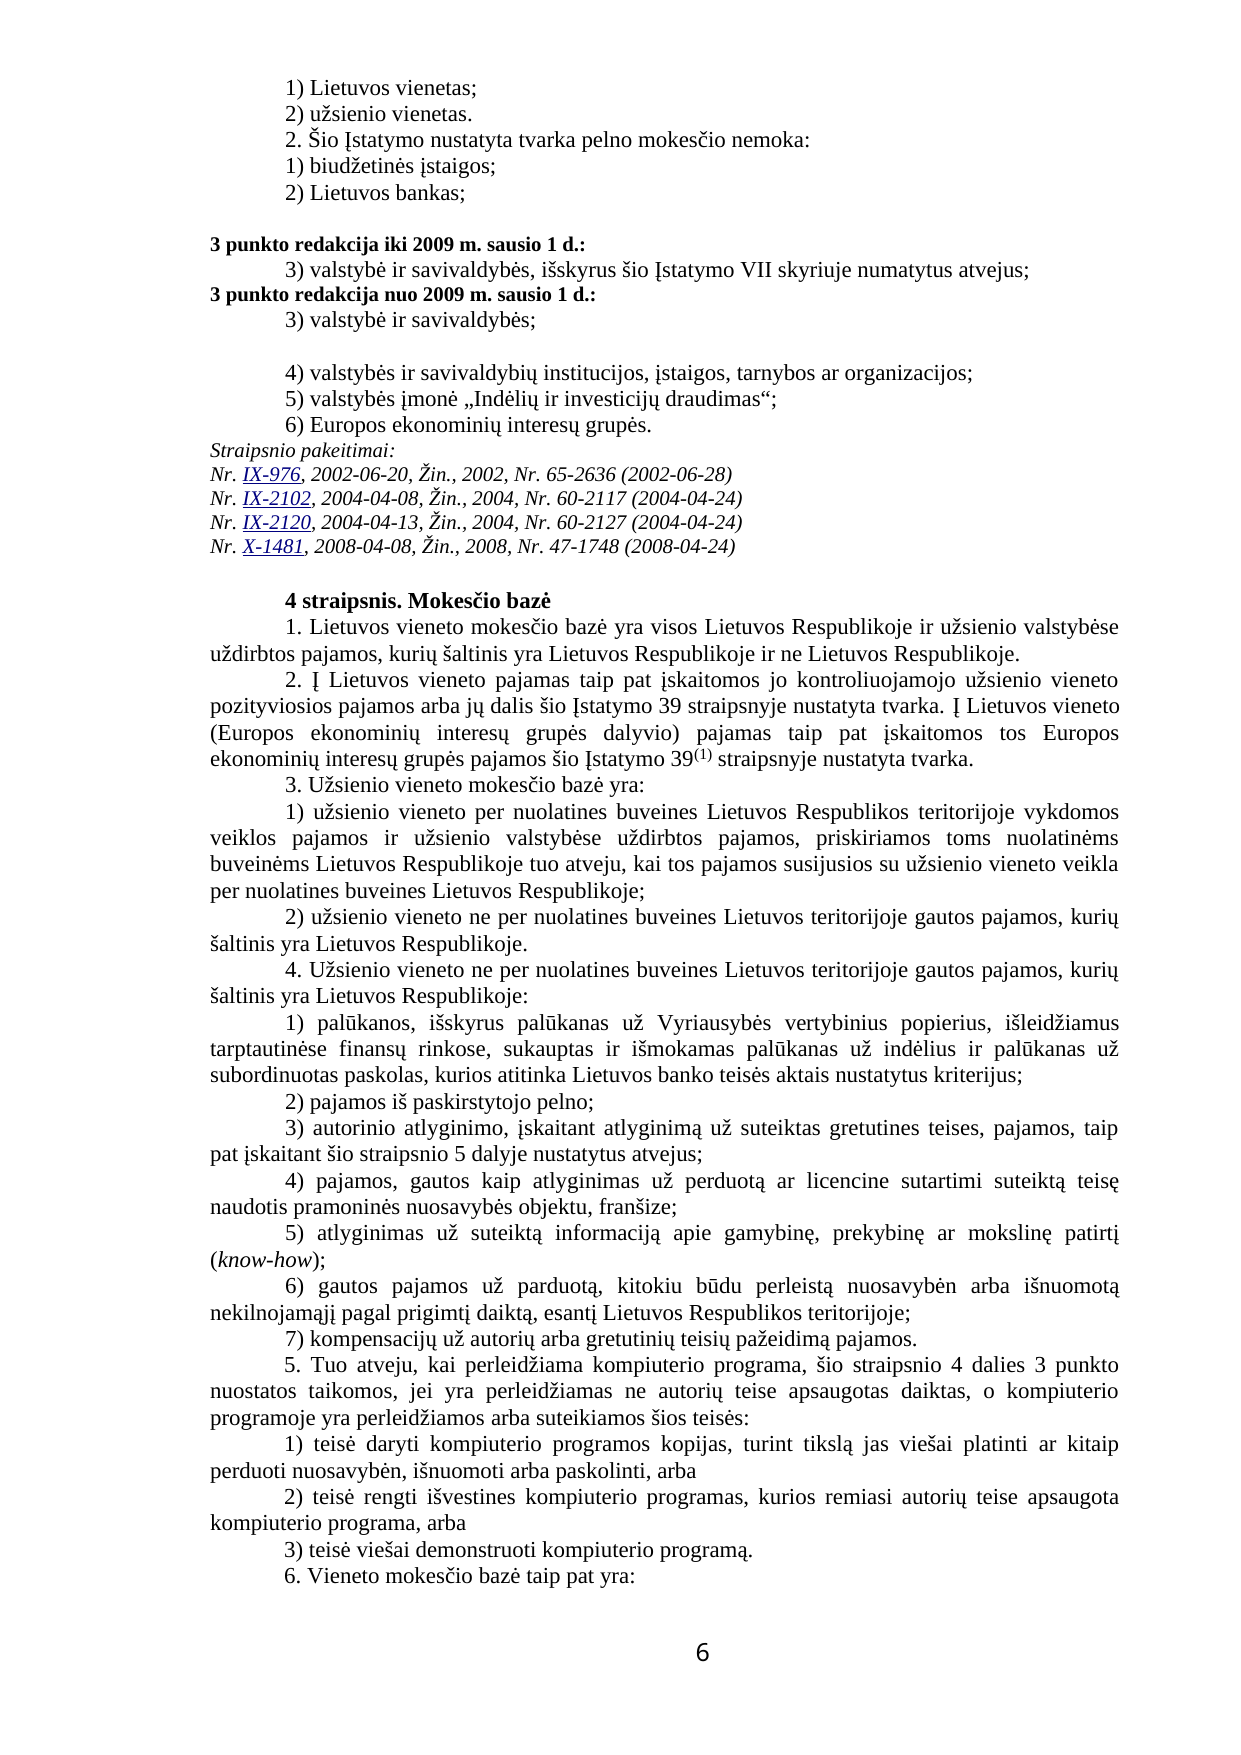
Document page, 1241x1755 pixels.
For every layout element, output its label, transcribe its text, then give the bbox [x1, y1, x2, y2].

text 2) užsienio vienetas. [210, 100, 1120, 126]
text 1) biudžetinės įstaigos; [210, 153, 1120, 179]
text 7) kompensacijų už autorių arba gretutinių teisių pažeidimą pajamos. [210, 1325, 1120, 1351]
text 3 punkto redakcija nuo 2009 m. sausio 1 d.: [210, 282, 1120, 306]
text 1. Lietuvos vieneto mokesčio bazė yra visos Lietuvos Respublikoje ir užsienio valstybėse uždirbtos pajamos, kurių šaltinis yra Lietuvos Respublikoje ir ne Lietuvos Respublikoje. [210, 613, 1120, 666]
text 3) valstybė ir savivaldybės; [210, 306, 1120, 332]
text 2. Į Lietuvos vieneto pajamas taip pat įskaitomos jo kontroliuojamojo užsienio vieneto pozityviosios pajamos arba jų dalis šio Įstatymo 39 straipsnyje nustatyta tvarka. Į Lietuvos vieneto (Europos ekonominių interesų grupės dalyvio) pajamas taip pat įskaitomos tos Europos ekonominių interesų grupės pajamos šio Įstatymo 39(1) straipsnyje nustatyta tvarka. [210, 666, 1120, 771]
text Nr. IX-976, 2002-06-20, Žin., 2002, Nr. 65-2636 (2002-06-28) [210, 462, 1120, 486]
text 6) gautos pajamos už parduotą, kitokiu būdu perleistą nuosavybėn arba išnuomotą nekilnojamąjį pagal prigimtį daiktą, esantį Lietuvos Respublikos teritorijoje; [210, 1272, 1120, 1325]
text 5. Tuo atveju, kai perleidžiama kompiuterio programa, šio straipsnio 4 dalies 3 punkto nuostatos taikomos, jei yra perleidžiamas ne autorių teise apsaugotas daiktas, o kompiuterio programoje yra perleidžiamos arba suteikiamos šios teisės: [210, 1351, 1120, 1430]
text 3) valstybė ir savivaldybės, išskyrus šio Įstatymo VII skyriuje numatytus atvejus; [210, 256, 1120, 282]
text 3. Užsienio vieneto mokesčio bazė yra: [210, 771, 1120, 798]
text 5) atlyginimas už suteiktą informaciją apie gamybinę, prekybinę ar mokslinę patirtį (know-how); [210, 1219, 1120, 1272]
text 4) valstybės ir savivaldybių institucijos, įstaigos, tarnybos ar organizacijos; [210, 359, 1120, 385]
text 3 punkto redakcija iki 2009 m. sausio 1 d.: [210, 232, 1120, 256]
text 4) pajamos, gautos kaip atlyginimas už perduotą ar licencine sutartimi suteiktą teisę naudotis pramoninės nuosavybės objektu, franšize; [210, 1167, 1120, 1219]
text 5) valstybės įmonė „Indėlių ir investicijų draudimas“; [210, 385, 1120, 412]
text 2) užsienio vieneto ne per nuolatines buveines Lietuvos teritorijoje gautos pajamos, kurių šaltinis yra Lietuvos Respublikoje. [210, 903, 1120, 956]
text 1) Lietuvos vienetas; [210, 73, 1120, 100]
text 1) palūkanos, išskyrus palūkanas už Vyriausybės vertybinius popierius, išleidžiamus tarptautinėse finansų rinkose, sukauptas ir išmokamas palūkanas už indėlius ir palūkanas už subordinuotas paskolas, kurios atitinka Lietuvos banko teisės aktais nustatytus kriterijus; [210, 1009, 1120, 1088]
text 3) teisė viešai demonstruoti kompiuterio programą. [210, 1536, 1120, 1562]
text 2) teisė rengti išvestines kompiuterio programas, kurios remiasi autorių teise apsaugota kompiuterio programa, arba [210, 1483, 1120, 1536]
text 1) teisė daryti kompiuterio programos kopijas, turint tikslą jas viešai platinti ar kitaip perduoti nuosavybėn, išnuomoti arba paskolinti, arba [210, 1430, 1120, 1483]
text 6) Europos ekonominių interesų grupės. [210, 412, 1120, 438]
text 1) užsienio vieneto per nuolatines buveines Lietuvos Respublikos teritorijoje vykdomos veiklos pajamos ir užsienio valstybėse uždirbtos pajamos, priskiriamos toms nuolatinėms buveinėms Lietuvos Respublikoje tuo atveju, kai tos pajamos susijusios su užsienio vieneto veikla per nuolatines buveines Lietuvos Respublikoje; [210, 798, 1120, 903]
text 2. Šio Įstatymo nustatyta tvarka pelno mokesčio nemoka: [210, 126, 1120, 153]
text Nr. IX-2102, 2004-04-08, Žin., 2004, Nr. 60-2117 (2004-04-24) [210, 486, 1120, 510]
text 4 straipsnis. Mokesčio bazė [210, 587, 1120, 613]
text Straipsnio pakeitimai: [210, 438, 1120, 462]
text Nr. IX-2120, 2004-04-13, Žin., 2004, Nr. 60-2127 (2004-04-24) [210, 510, 1120, 534]
text Nr. X-1481, 2008-04-08, Žin., 2008, Nr. 47-1748 (2008-04-24) [210, 534, 1120, 558]
text 3) autorinio atlyginimo, įskaitant atlyginimą už suteiktas gretutines teises, pajamos, taip pat įskaitant šio straipsnio 5 dalyje nustatytus atvejus; [210, 1114, 1120, 1167]
text 6. Vieneto mokesčio bazė taip pat yra: [210, 1562, 1120, 1588]
text 4. Užsienio vieneto ne per nuolatines buveines Lietuvos teritorijoje gautos pajamos, kurių šaltinis yra Lietuvos Respublikoje: [210, 956, 1120, 1009]
text 2) Lietuvos bankas; [210, 179, 1120, 205]
text 2) pajamos iš paskirstytojo pelno; [210, 1088, 1120, 1114]
